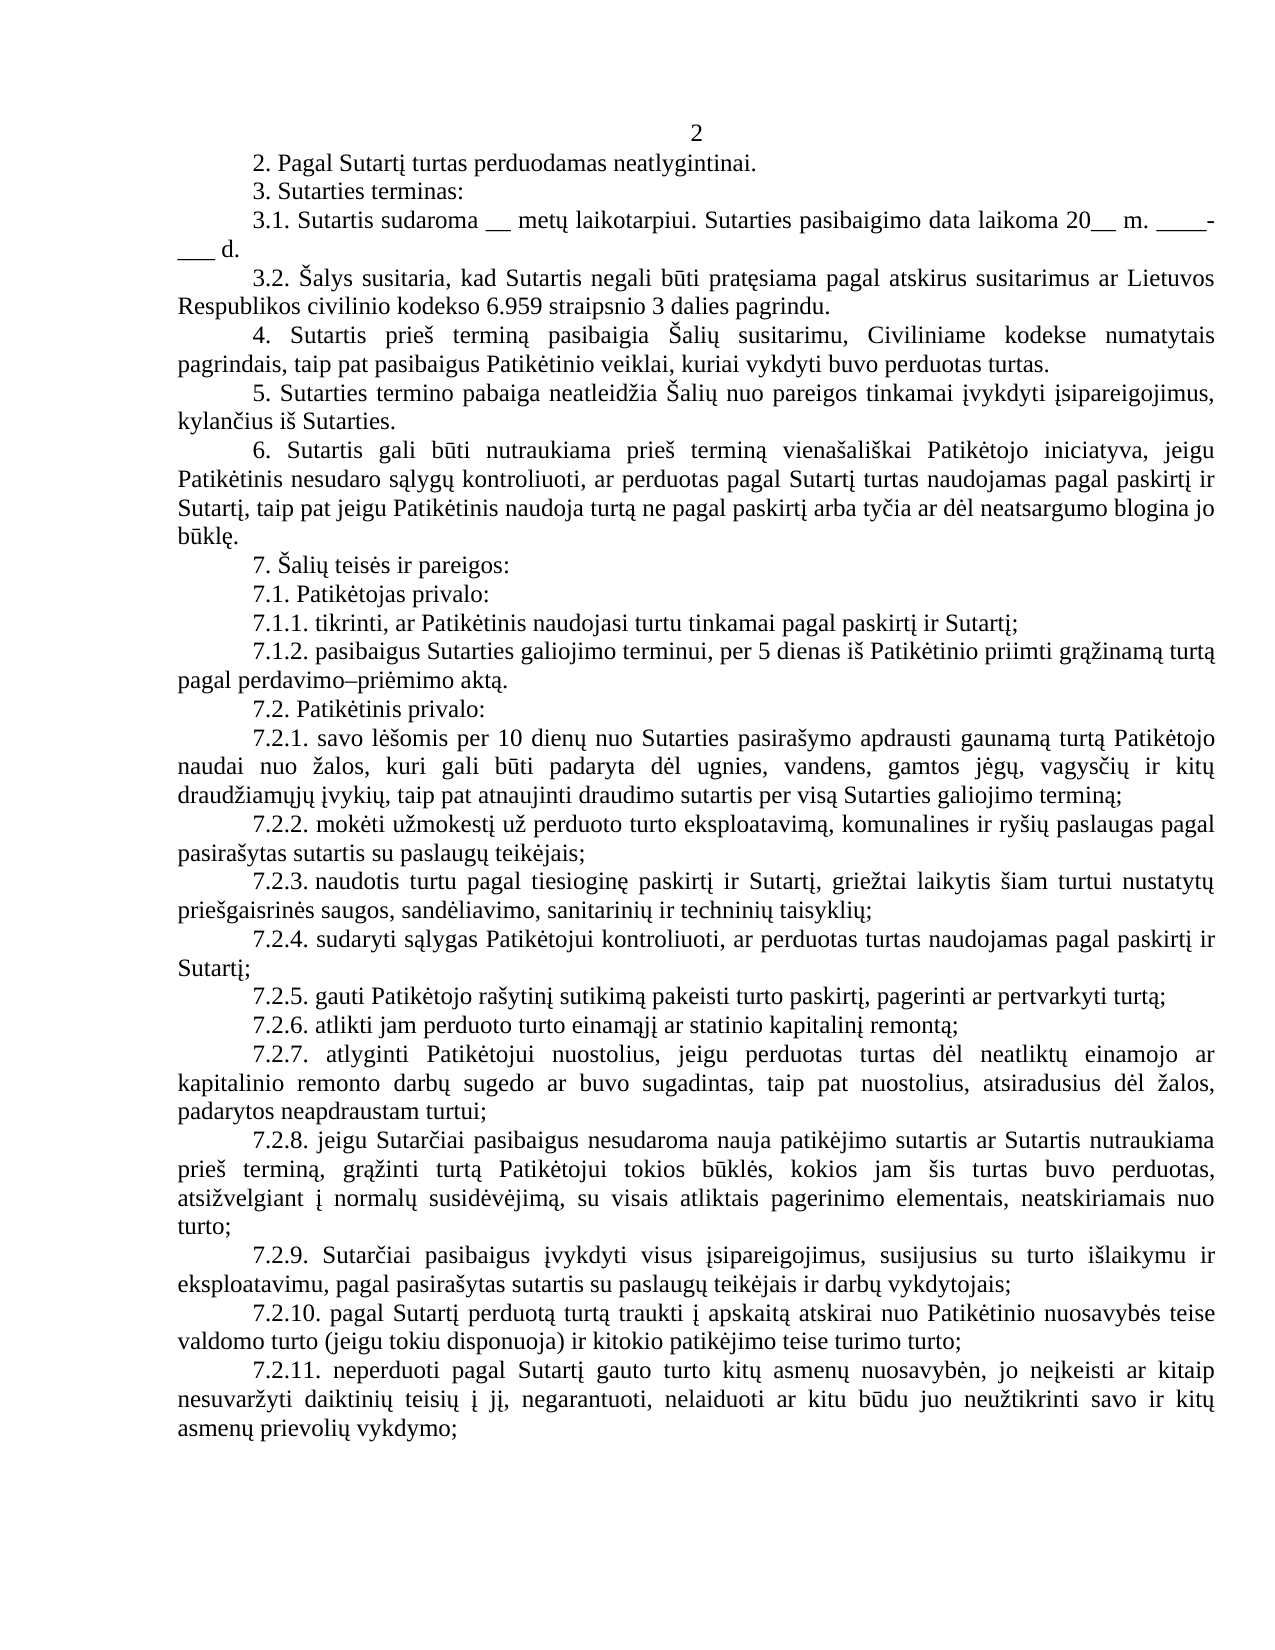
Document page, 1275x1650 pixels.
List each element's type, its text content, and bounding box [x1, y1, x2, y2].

text 7.2.1. savo lėšomis per 10 dienų nuo Sutarties pasirašymo apdrausti gaunamą turtą Patikėtojo naudai nuo žalos, kuri gali būti padaryta dėl ugnies, vandens, gamtos jėgų, vagysčių ir kitų draudžiamųjų įvykių, taip pat atnaujinti draudimo sutartis per visą Sutarties galiojimo terminą; [177, 723, 1216, 809]
text 7.1. Patikėtojas privalo: [177, 579, 1216, 608]
text 7. Šalių teisės ir pareigos: [177, 550, 1216, 579]
text 5. Sutarties termino pabaiga neatleidžia Šalių nuo pareigos tinkamai įvykdyti įsipareigojimus, kylančius iš Sutarties. [177, 378, 1216, 435]
text 3. Sutarties terminas: [177, 176, 1216, 205]
text 7.1.1. tikrinti, ar Patikėtinis naudojasi turtu tinkamai pagal paskirtį ir Sutartį; [177, 608, 1216, 636]
text 7.2.3. naudotis turtu pagal tiesioginę paskirtį ir Sutartį, griežtai laikytis šiam turtui nustatytų priešgaisrinės saugos, sandėliavimo, sanitarinių ir techninių taisyklių; [177, 866, 1216, 924]
text 7.1.2. pasibaigus Sutarties galiojimo terminui, per 5 dienas iš Patikėtinio priimti grąžinamą turtą pagal perdavimo–priėmimo aktą. [177, 636, 1216, 694]
text 2. Pagal Sutartį turtas perduodamas neatlygintinai. [177, 148, 1216, 176]
text 7.2.2. mokėti užmokestį už perduoto turto eksploatavimą, komunalines ir ryšių paslaugas pagal pasirašytas sutartis su paslaugų teikėjais; [177, 809, 1216, 866]
text 7.2.7. atlyginti Patikėtojui nuostolius, jeigu perduotas turtas dėl neatliktų einamojo ar kapitalinio remonto darbų sugedo ar buvo sugadintas, taip pat nuostolius, atsiradusius dėl žalos, padarytos neapdraustam turtui; [177, 1039, 1216, 1125]
text 4. Sutartis prieš terminą pasibaigia Šalių susitarimu, Civiliniame kodekse numatytais pagrindais, taip pat pasibaigus Patikėtinio veiklai, kuriai vykdyti buvo perduotas turtas. [177, 320, 1216, 378]
text 3.1. Sutartis sudaroma __ metų laikotarpiui. Sutarties pasibaigimo data laikoma 20__ m. ____-___ d. [177, 205, 1216, 263]
text 3.2. Šalys susitaria, kad Sutartis negali būti pratęsiama pagal atskirus susitarimus ar Lietuvos Respublikos civilinio kodekso 6.959 straipsnio 3 dalies pagrindu. [177, 263, 1216, 320]
text 7.2.10. pagal Sutartį perduotą turtą traukti į apskaitą atskirai nuo Patikėtinio nuosavybės teise valdomo turto (jeigu tokiu disponuoja) ir kitokio patikėjimo teise turimo turto; [177, 1298, 1216, 1355]
text 7.2.4. sudaryti sąlygas Patikėtojui kontroliuoti, ar perduotas turtas naudojamas pagal paskirtį ir Sutartį; [177, 924, 1216, 981]
text 7.2.9. Sutarčiai pasibaigus įvykdyti visus įsipareigojimus, susijusius su turto išlaikymu ir eksploatavimu, pagal pasirašytas sutartis su paslaugų teikėjais ir darbų vykdytojais; [177, 1240, 1216, 1298]
text 7.2.8. jeigu Sutarčiai pasibaigus nesudaroma nauja patikėjimo sutartis ar Sutartis nutraukiama prieš terminą, grąžinti turtą Patikėtojui tokios būklės, kokios jam šis turtas buvo perduotas, atsižvelgiant į normalų susidėvėjimą, su visais atliktais pagerinimo elementais, neatskiriamais nuo turto; [177, 1125, 1216, 1240]
text 7.2.6. atlikti jam perduoto turto einamąjį ar statinio kapitalinį remontą; [177, 1010, 1216, 1039]
text 7.2.11. neperduoti pagal Sutartį gauto turto kitų asmenų nuosavybėn, jo neįkeisti ar kitaip nesuvaržyti daiktinių teisių į jį, negarantuoti, nelaiduoti ar kitu būdu juo neužtikrinti savo ir kitų asmenų prievolių vykdymo; [177, 1355, 1216, 1441]
text 6. Sutartis gali būti nutraukiama prieš terminą vienašališkai Patikėtojo iniciatyva, jeigu Patikėtinis nesudaro sąlygų kontroliuoti, ar perduotas pagal Sutartį turtas naudojamas pagal paskirtį ir Sutartį, taip pat jeigu Patikėtinis naudoja turtą ne pagal paskirtį arba tyčia ar dėl neatsargumo blogina jo būklę. [177, 435, 1216, 550]
text 7.2. Patikėtinis privalo: [177, 694, 1216, 723]
text 7.2.5. gauti Patikėtojo rašytinį sutikimą pakeisti turto paskirtį, pagerinti ar pertvarkyti turtą; [177, 981, 1216, 1010]
